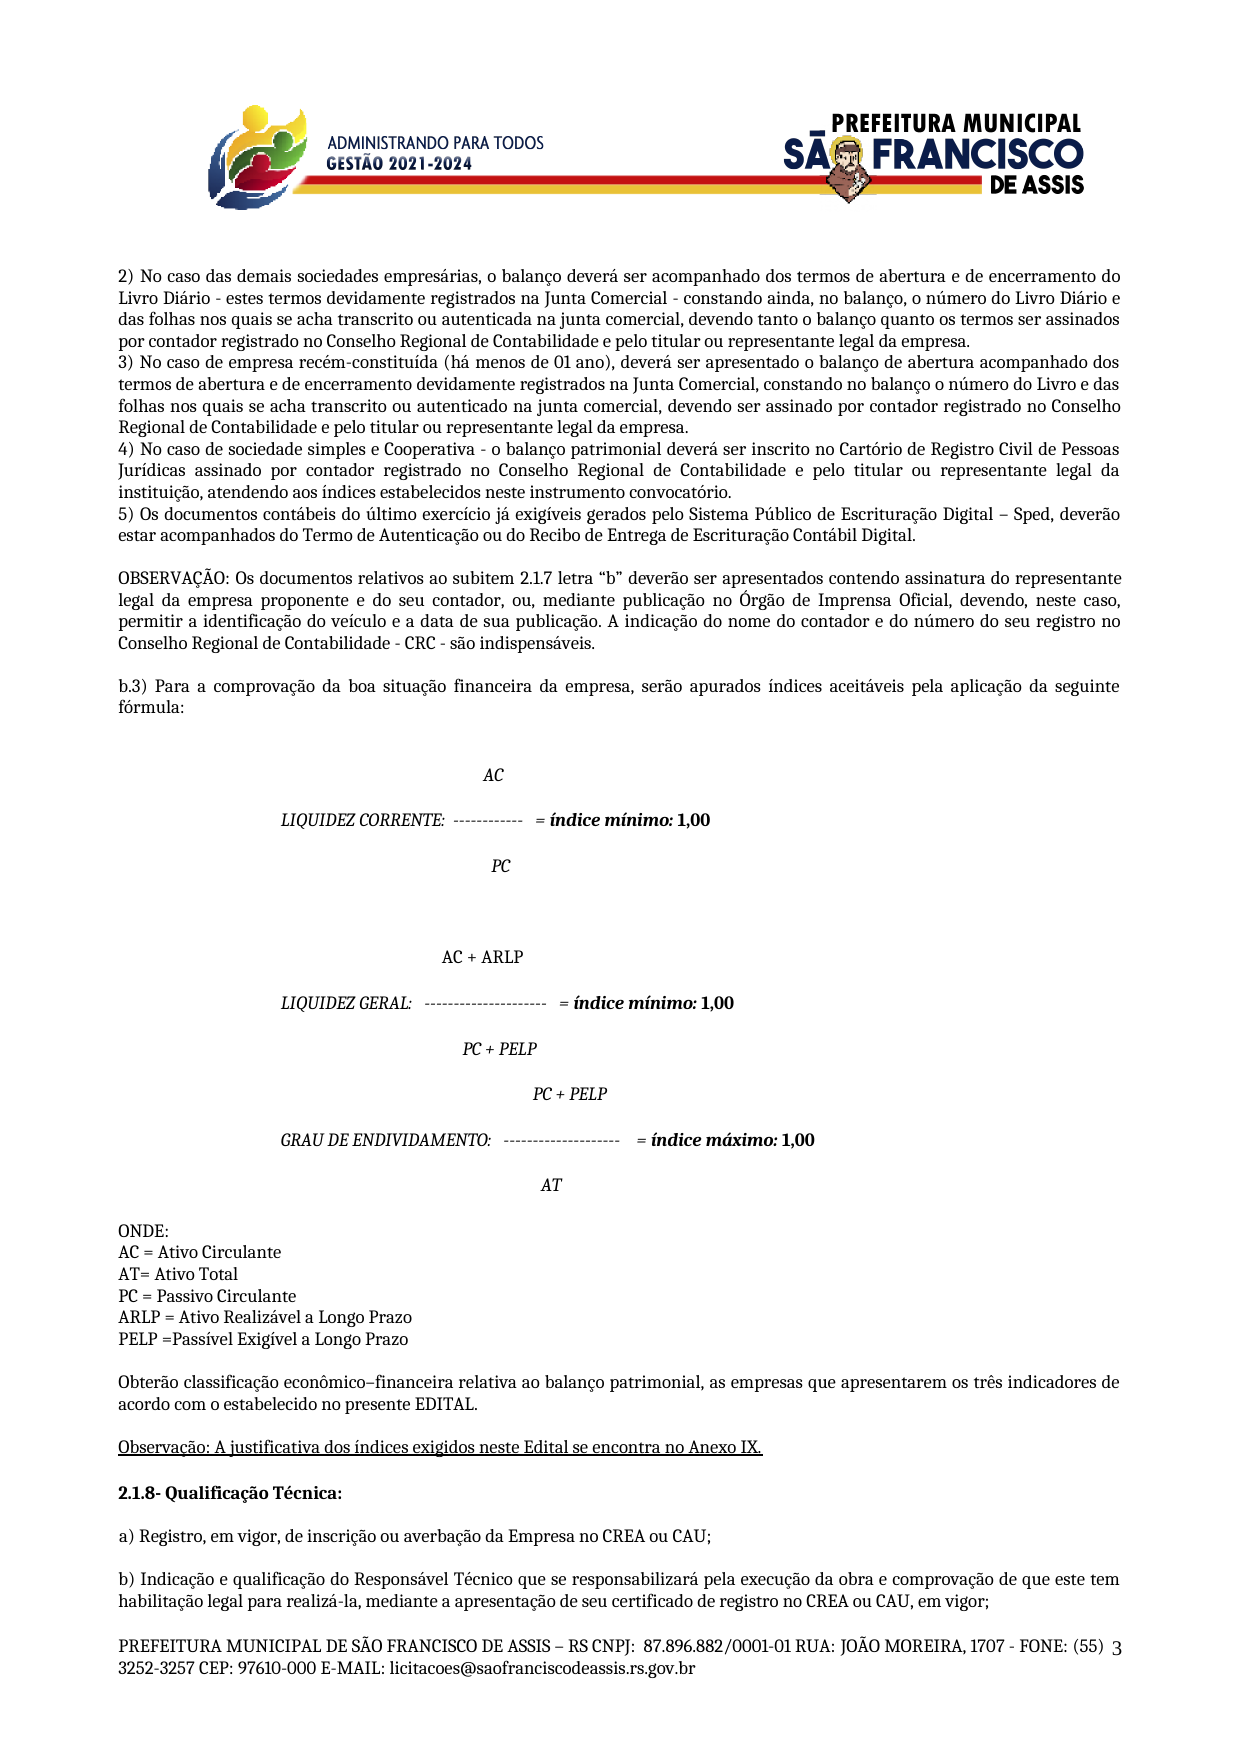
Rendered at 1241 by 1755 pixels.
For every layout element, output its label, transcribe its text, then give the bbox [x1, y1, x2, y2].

text Observação: A justificativa dos índices exigidos neste Edital se encontra no Anexo IX. [118, 1436, 1116, 1458]
text OBSERVAÇÃO: Os documentos relativos ao subitem 2.1.7 letra “b” deverão ser apresentados contendo assinatura do representante legal da empresa proponente e do seu contador, ou, mediante publicação no Órgão de Imprensa Oficial, devendo, neste caso, permitir a identificação do veículo e a data de sua publicação. A indicação do nome do contador e do número do seu registro no Conselho Regional de Contabilidade - CRC - são indispensáveis. [118, 568, 1122, 654]
text PELP =Passível Exigível a Longo Prazo [118, 1328, 1122, 1350]
text PC + PELP [281, 1038, 1116, 1059]
text 3) No caso de empresa recém-constituída (há menos de 01 ano), deverá ser apresentado o balanço de abertura acompanhado dos termos de abertura e de encerramento devidamente registrados na Junta Comercial, constando no balanço o número do Livro e das folhas nos quais se acha transcrito ou autenticado na junta comercial, devendo ser assinado por contador registrado no Conselho Regional de Contabilidade e pelo titular ou representante legal da empresa. [118, 352, 1122, 438]
text 2) No caso das demais sociedades empresárias, o balanço deverá ser acompanhado dos termos de abertura e de encerramento do Livro Diário - estes termos devidamente registrados na Junta Comercial - constando ainda, no balanço, o número do Livro Diário e das folhas nos quais se acha transcrito ou autenticada na junta comercial, devendo tanto o balanço quanto os termos ser assinados por contador registrado no Conselho Regional de Contabilidade e pelo titular ou representante legal da empresa. [118, 266, 1122, 352]
text PC [281, 856, 1116, 877]
text AT [281, 1175, 1116, 1196]
text ONDE: [118, 1221, 1122, 1242]
text AC + ARLP [281, 947, 1116, 968]
text LIQUIDEZ CORRENTE: ------------ = índice mínimo: 1,00 [281, 810, 1116, 831]
text 5) Os documentos contábeis do último exercício já exigíveis gerados pelo Sistema Público de Escrituração Digital – Sped, deverão estar acompanhados do Termo de Autenticação ou do Recibo de Entrega de Escrituração Contábil Digital. [118, 503, 1122, 546]
text 2.1.8- Qualificação Técnica: [118, 1482, 1122, 1504]
text GRAU DE ENDIVIDAMENTO: -------------------- = índice máximo: 1,00 [281, 1129, 1116, 1151]
text AC = Ativo Circulante [118, 1242, 1122, 1264]
text LIQUIDEZ GERAL: --------------------- = índice mínimo: 1,00 [281, 992, 1116, 1014]
text b) Indicação e qualificação do Responsável Técnico que se responsabilizará pela execução da obra e comprovação de que este tem habilitação legal para realizá-la, mediante a apresentação de seu certificado de registro no CREA ou CAU, em vigor; [118, 1569, 1122, 1612]
text AC [281, 764, 1116, 786]
text AT= Ativo Total [118, 1264, 1122, 1285]
text a) Registro, em vigor, de inscrição ou averbação da Empresa no CREA ou CAU; [118, 1526, 1122, 1547]
text 4) No caso de sociedade simples e Cooperativa - o balanço patrimonial deverá ser inscrito no Cartório de Registro Civil de Pessoas Jurídicas assinado por contador registrado no Conselho Regional de Contabilidade e pelo titular ou representante legal da instituição, atendendo aos índices estabelecidos neste instrumento convocatório. [118, 438, 1122, 503]
text ARLP = Ativo Realizável a Longo Prazo [118, 1307, 1122, 1328]
text b.3) Para a comprovação da boa situação financeira da empresa, serão apurados índices aceitáveis pela aplicação da seguinte fórmula: [118, 676, 1122, 719]
text PC = Passivo Circulante [118, 1285, 1122, 1307]
text Obterão classificação econômico–financeira relativa ao balanço patrimonial, as empresas que apresentarem os três indicadores de acordo com o estabelecido no presente EDITAL. [118, 1371, 1122, 1414]
text PC + PELP [281, 1084, 1116, 1105]
